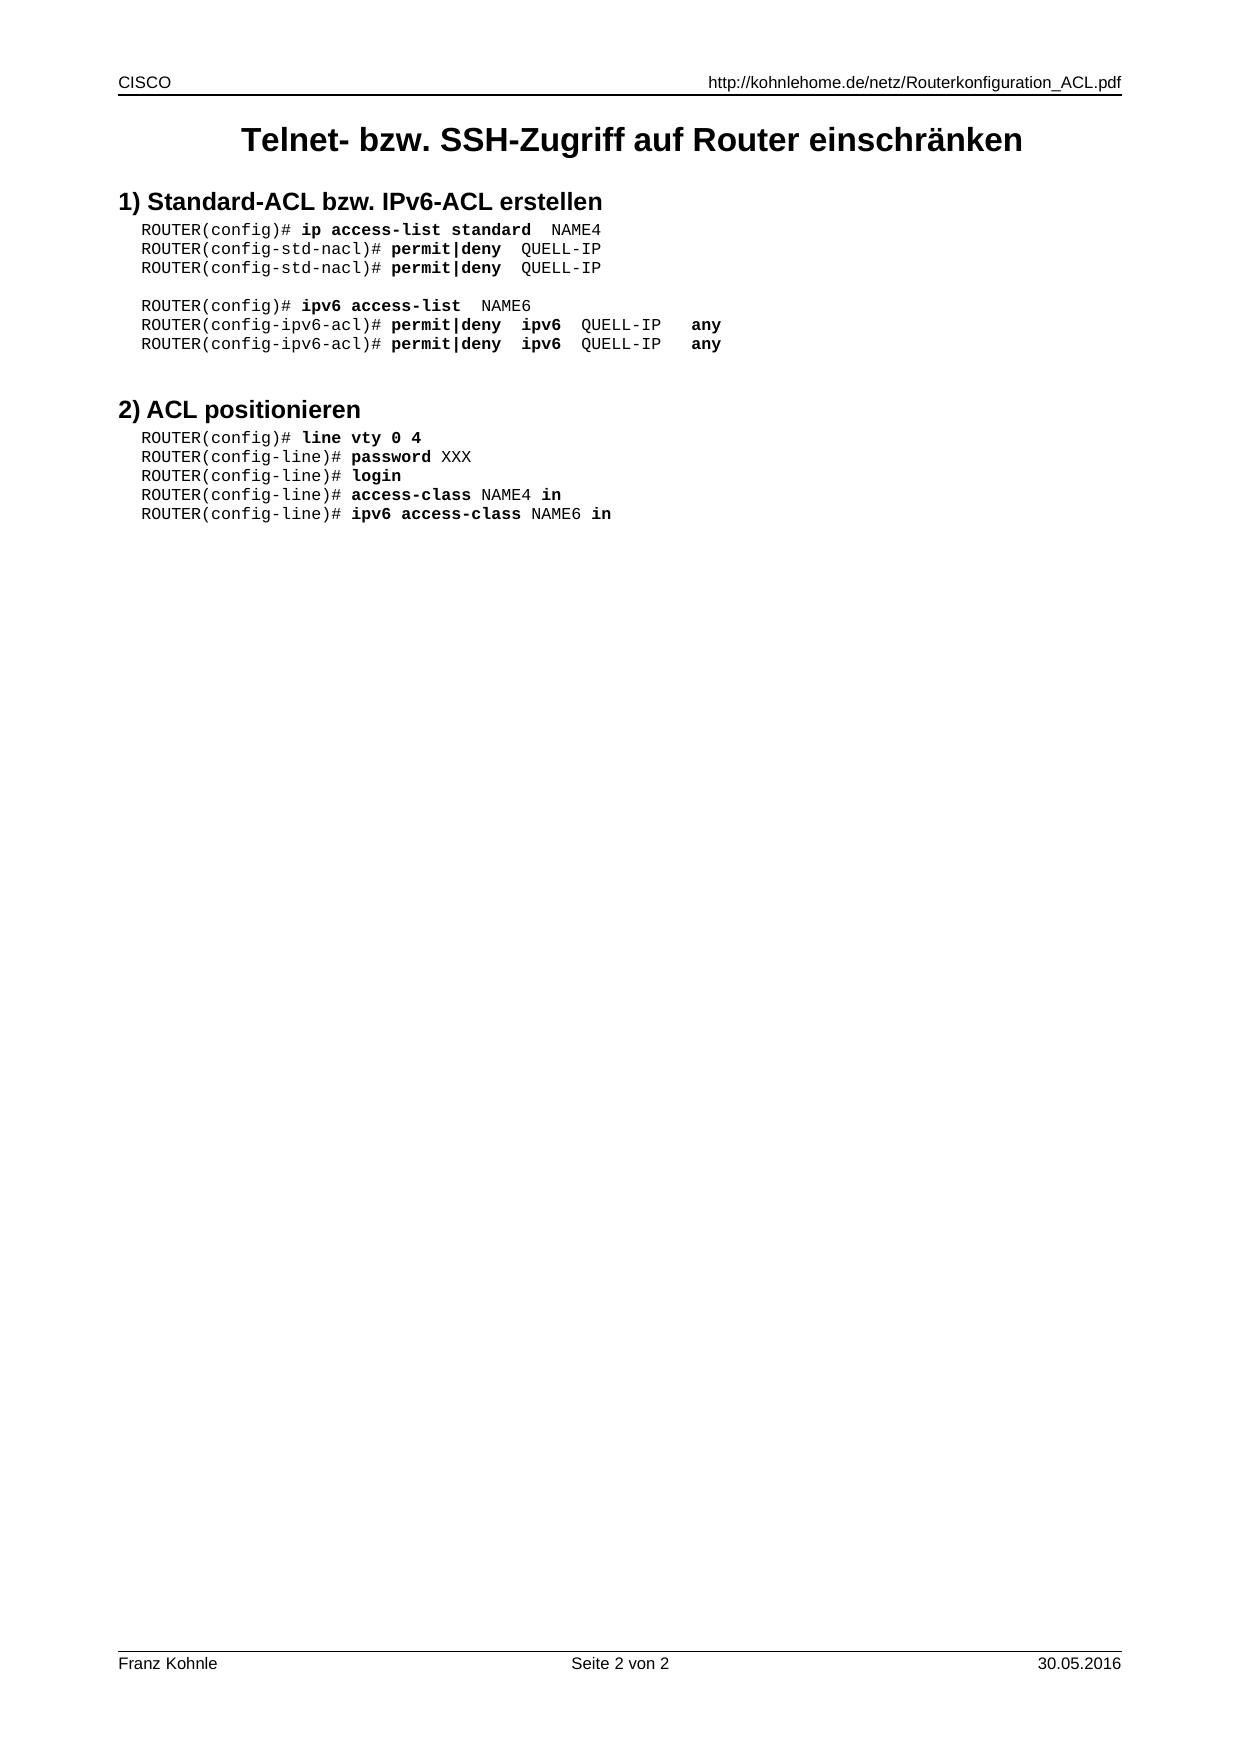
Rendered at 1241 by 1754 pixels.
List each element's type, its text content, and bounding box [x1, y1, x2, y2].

text ROUTER(config)# line vty 0 4 [141, 429, 1122, 448]
subtitle 2) ACL positionieren [118, 395, 1122, 423]
text ROUTER(config-line)# password XXX [141, 448, 1122, 467]
text ROUTER(config-std-nacl)# permit|deny QUELL-IP [141, 259, 1122, 278]
text ROUTER(config-line)# login [141, 467, 1122, 486]
text ROUTER(config-std-nacl)# permit|deny QUELL-IP [141, 240, 1122, 259]
text ROUTER(config-ipv6-acl)# permit|deny ipv6 QUELL-IP any [141, 335, 1122, 354]
text ROUTER(config)# ip access-list standard NAME4 [141, 221, 1122, 240]
subtitle 1) Standard-ACL bzw. IPv6-ACL erstellen [118, 187, 1122, 215]
title Telnet- bzw. SSH-Zugriff auf Router einschränken [142, 121, 1122, 158]
text ROUTER(config)# ipv6 access-list NAME6 [141, 297, 1122, 316]
text ROUTER(config-line)# access-class NAME4 in [141, 486, 1122, 505]
text ROUTER(config-line)# ipv6 access-class NAME6 in [141, 505, 1122, 524]
text ROUTER(config-ipv6-acl)# permit|deny ipv6 QUELL-IP any [141, 316, 1122, 335]
